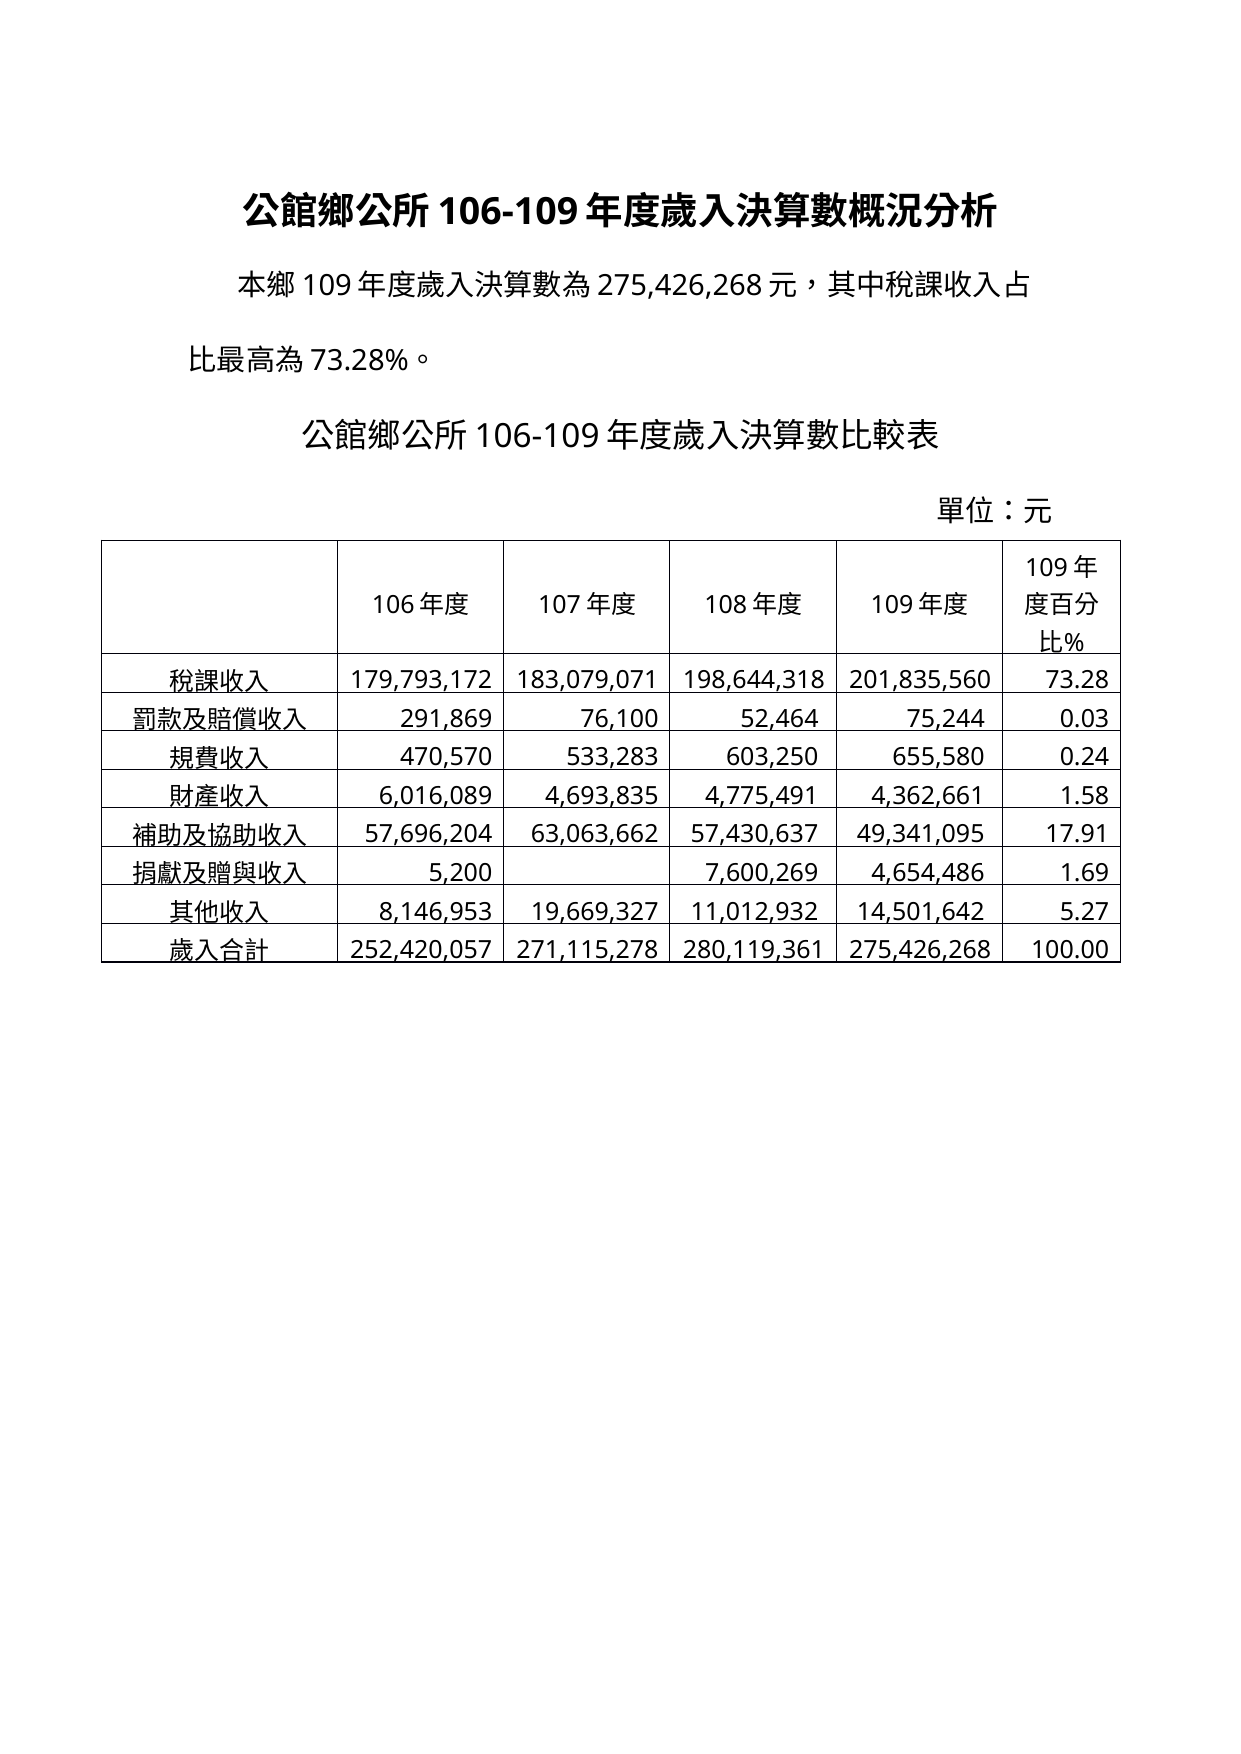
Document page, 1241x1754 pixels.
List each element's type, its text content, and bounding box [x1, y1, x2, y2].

table_cell 罰款及賠償收入 [102, 693, 337, 730]
table_cell 4,654,486 [837, 847, 1002, 884]
table_cell 17.91 [1003, 808, 1120, 846]
table_cell 73.28 [1003, 654, 1120, 692]
table_cell 63,063,662 [504, 808, 669, 846]
table_cell 100.00 [1003, 924, 1120, 961]
table_cell 201,835,560 [837, 654, 1002, 692]
table_cell 183,079,071 [504, 654, 669, 692]
table_cell 291,869 [338, 693, 503, 730]
text 公館鄉公所106-109年度歲入決算數比較表 [187, 389, 1053, 464]
table_cell 470,570 [338, 731, 503, 769]
table_cell 補助及協助收入 [102, 808, 337, 846]
table_cell 5,200 [338, 847, 503, 884]
table_header [102, 541, 337, 653]
table_cell [504, 847, 669, 884]
table_cell 1.69 [1003, 847, 1120, 884]
table_header 107年度 [504, 541, 669, 653]
table_cell 271,115,278 [504, 924, 669, 961]
table_header 109年度百分比% [1003, 541, 1120, 653]
table_cell 6,016,089 [338, 770, 503, 807]
table_cell 規費收入 [102, 731, 337, 769]
table_cell 198,644,318 [670, 654, 836, 692]
table_cell 19,669,327 [504, 885, 669, 923]
table_cell 財產收入 [102, 770, 337, 807]
table_cell 603,250 [670, 731, 836, 769]
table_cell 4,775,491 [670, 770, 836, 807]
table_cell 252,420,057 [338, 924, 503, 961]
table_cell 0.03 [1003, 693, 1120, 730]
table_cell 4,693,835 [504, 770, 669, 807]
table_cell 捐獻及贈與收入 [102, 847, 337, 884]
table_cell 179,793,172 [338, 654, 503, 692]
table_cell 52,464 [670, 693, 836, 730]
table_cell 0.24 [1003, 731, 1120, 769]
table_cell 其他收入 [102, 885, 337, 923]
table_cell 8,146,953 [338, 885, 503, 923]
table_cell 歲入合計 [102, 924, 337, 961]
text 本鄉109年度歲入決算數為275,426,268元，其中稅課收入占比最高為73.28%。 [187, 239, 1053, 389]
table_cell 14,501,642 [837, 885, 1002, 923]
table_cell 57,696,204 [338, 808, 503, 846]
table_cell 稅課收入 [102, 654, 337, 692]
table_cell 57,430,637 [670, 808, 836, 846]
table_cell 275,426,268 [837, 924, 1002, 961]
table_header 108年度 [670, 541, 836, 653]
table_cell 76,100 [504, 693, 669, 730]
table_header 109年度 [837, 541, 1002, 653]
table_cell 11,012,932 [670, 885, 836, 923]
table_cell 1.58 [1003, 770, 1120, 807]
table_header 106年度 [338, 541, 503, 653]
table_cell 49,341,095 [837, 808, 1002, 846]
table_cell 75,244 [837, 693, 1002, 730]
table_cell 533,283 [504, 731, 669, 769]
table_cell 655,580 [837, 731, 1002, 769]
text 單位：元 [187, 464, 1053, 539]
table_cell 5.27 [1003, 885, 1120, 923]
table_cell 4,362,661 [837, 770, 1002, 807]
text 公館鄉公所106-109年度歲入決算數概況分析 [187, 164, 1053, 239]
table_cell 7,600,269 [670, 847, 836, 884]
table_cell 280,119,361 [670, 924, 836, 961]
